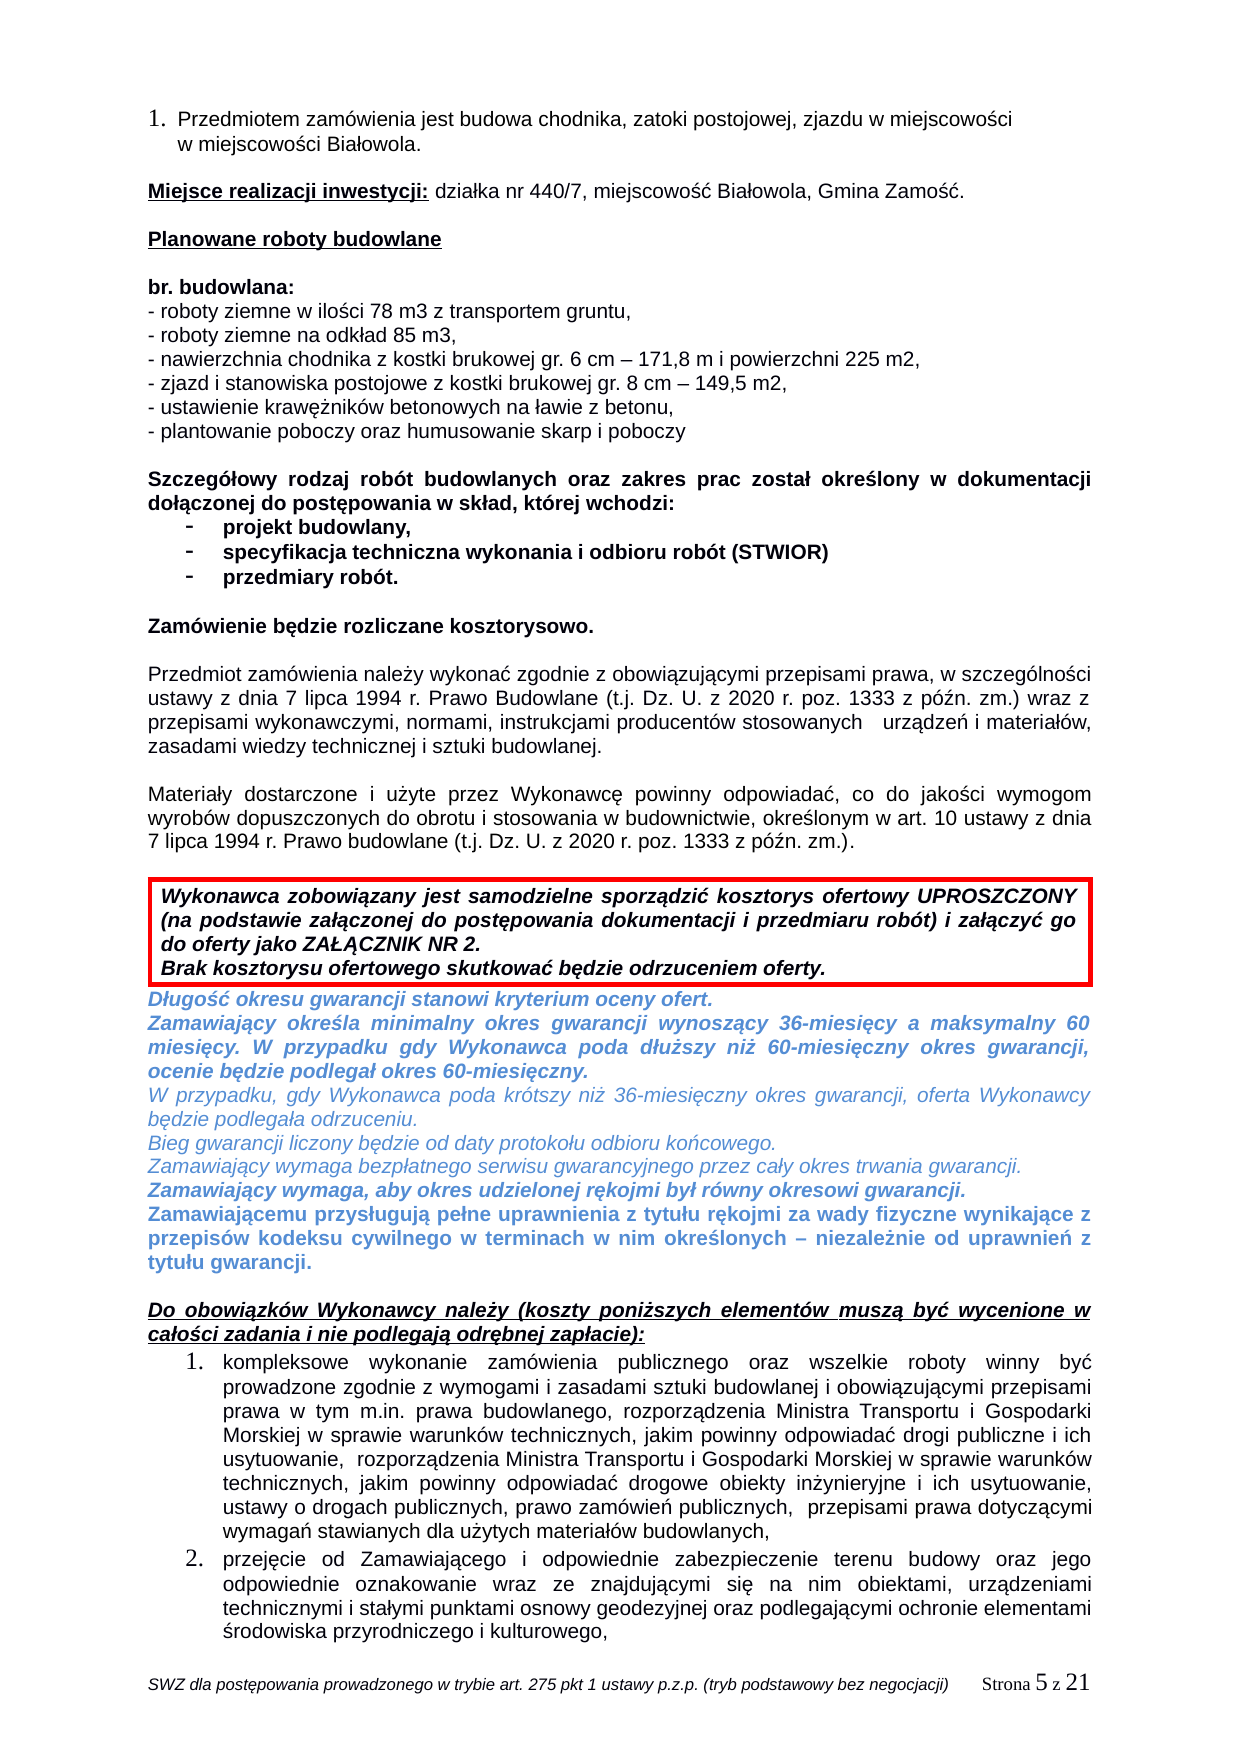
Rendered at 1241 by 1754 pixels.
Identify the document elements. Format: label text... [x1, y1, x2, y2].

list Wykonawca zobowiązany jest samodzielne sporządzić kosztorys ofertowy UPROSZCZONY (na podstawie załączonej do postępowania dokumentacji i przedmiaru robót) i załączyć go do oferty jako ZAŁĄCZNIK NR 2. [152, 882, 1088, 949]
list przejęcie od Zamawiającego i odpowiednie zabezpieczenie terenu budowy oraz jego odpowiednie oznakowanie wraz ze znajdującymi się na nim obiektami, urządzeniami technicznymi i stałymi punktami osnowy geodezyjnej oraz podlegającymi ochronie elementami środowiska przyrodniczego i kulturowego, [185, 1543, 1093, 1643]
text Zamówienie będzie rozliczane kosztorysowo. [148, 614, 1093, 638]
text W przypadku, gdy Wykonawca poda krótszy niż 36-miesięczny okres gwarancji, oferta Wykonawcy będzie podlegała odrzuceniu. [148, 1082, 1093, 1130]
text Do obowiązków Wykonawcy należy (koszty poniższych elementów muszą być wycenione w całości zadania i nie podlegają odrębnej zapłacie): [148, 1298, 1093, 1346]
list projekt budowlany, [185, 515, 1093, 540]
text - roboty ziemne na odkład 85 m3, [148, 323, 1093, 347]
text Zamawiającemu przysługują pełne uprawnienia z tytułu rękojmi za wady fizyczne wynikające z przepisów kodeksu cywilnego w terminach w nim określonych – niezależnie od uprawnień z tytułu gwarancji. [148, 1202, 1093, 1274]
text Zamawiający określa minimalny okres gwarancji wynoszący 36-miesięcy a maksymalny 60 miesięcy. W przypadku gdy Wykonawca poda dłuższy niż 60-miesięczny okres gwarancji, ocenie będzie podlegał okres 60-miesięczny. [148, 1011, 1093, 1082]
text Bieg gwarancji liczony będzie od daty protokołu odbioru końcowego. [148, 1130, 1093, 1154]
text Długość okresu gwarancji stanowi kryterium oceny ofert. [148, 987, 1093, 1011]
text - ustawienie krawężników betonowych na ławie z betonu, [148, 395, 1093, 419]
text - nawierzchnia chodnika z kostki brukowej gr. 6 cm – 171,8 m i powierzchni 225 m2, [148, 347, 1093, 371]
text Zamawiający wymaga, aby okres udzielonej rękojmi był równy okresowi gwarancji. [148, 1178, 1093, 1202]
text Miejsce realizacji inwestycji: działka nr 440/7, miejscowość Białowola, Gmina Zamość. [148, 179, 1093, 203]
text Zamawiający wymaga bezpłatnego serwisu gwarancyjnego przez cały okres trwania gwarancji. [148, 1154, 1093, 1178]
text - zjazd i stanowiska postojowe z kostki brukowej gr. 8 cm – 149,5 m2, [148, 371, 1093, 395]
text br. budowlana: [148, 275, 1093, 299]
text - plantowanie poboczy oraz humusowanie skarp i poboczy [148, 419, 1093, 443]
list Przedmiotem zamówienia jest budowa chodnika, zatoki postojowej, zjazdu w miejscowości w miejscowości Białowola. [148, 103, 1093, 155]
list przedmiary robót. [185, 565, 1093, 590]
text Szczegółowy rodzaj robót budowlanych oraz zakres prac został określony w dokumentacji dołączonej do postępowania w skład, której wchodzi: [148, 467, 1093, 515]
list specyfikacja techniczna wykonania i odbioru robót (STWIOR) [185, 540, 1093, 565]
text - roboty ziemne w ilości 78 m3 z transportem gruntu, [148, 299, 1093, 323]
text Przedmiot zamówienia należy wykonać zgodnie z obowiązującymi przepisami prawa, w szczególności ustawy z dnia 7 lipca 1994 r. Prawo Budowlane (t.j. Dz. U. z 2020 r. poz. 1333 z późn. zm.) wraz z przepisami wykonawczymi, normami, instrukcjami producentów stosowanych urządzeń i materiałów, zasadami wiedzy technicznej i sztuki budowlanej. [148, 662, 1093, 757]
text Planowane roboty budowlane [148, 227, 1093, 251]
list Brak kosztorysu ofertowego skutkować będzie odrzuceniem oferty. [152, 949, 1088, 982]
list kompleksowe wykonanie zamówienia publicznego oraz wszelkie roboty winny być prowadzone zgodnie z wymogami i zasadami sztuki budowlanej i obowiązującymi przepisami prawa w tym m.in. prawa budowlanego, rozporządzenia Ministra Transportu i Gospodarki Morskiej w sprawie warunków technicznych, jakim powinny odpowiadać drogi publiczne i ich usytuowanie, rozporządzenia Ministra Transportu i Gospodarki Morskiej w sprawie warunków technicznych, jakim powinny odpowiadać drogowe obiekty inżynieryjne i ich usytuowanie, ustawy o drogach publicznych, prawo zamówień publicznych, przepisami prawa dotyczącymi wymagań stawianych dla użytych materiałów budowlanych, [185, 1346, 1093, 1543]
list Materiały dostarczone i użyte przez Wykonawcę powinny odpowiadać, co do jakości wymogom wyrobów dopuszczonych do obrotu i stosowania w budownictwie, określonym w art. 10 ustawy z dnia 7 lipca 1994 r. Prawo budowlane (t.j. Dz. U. z 2020 r. poz. 1333 z późn. zm.). [148, 781, 1093, 853]
